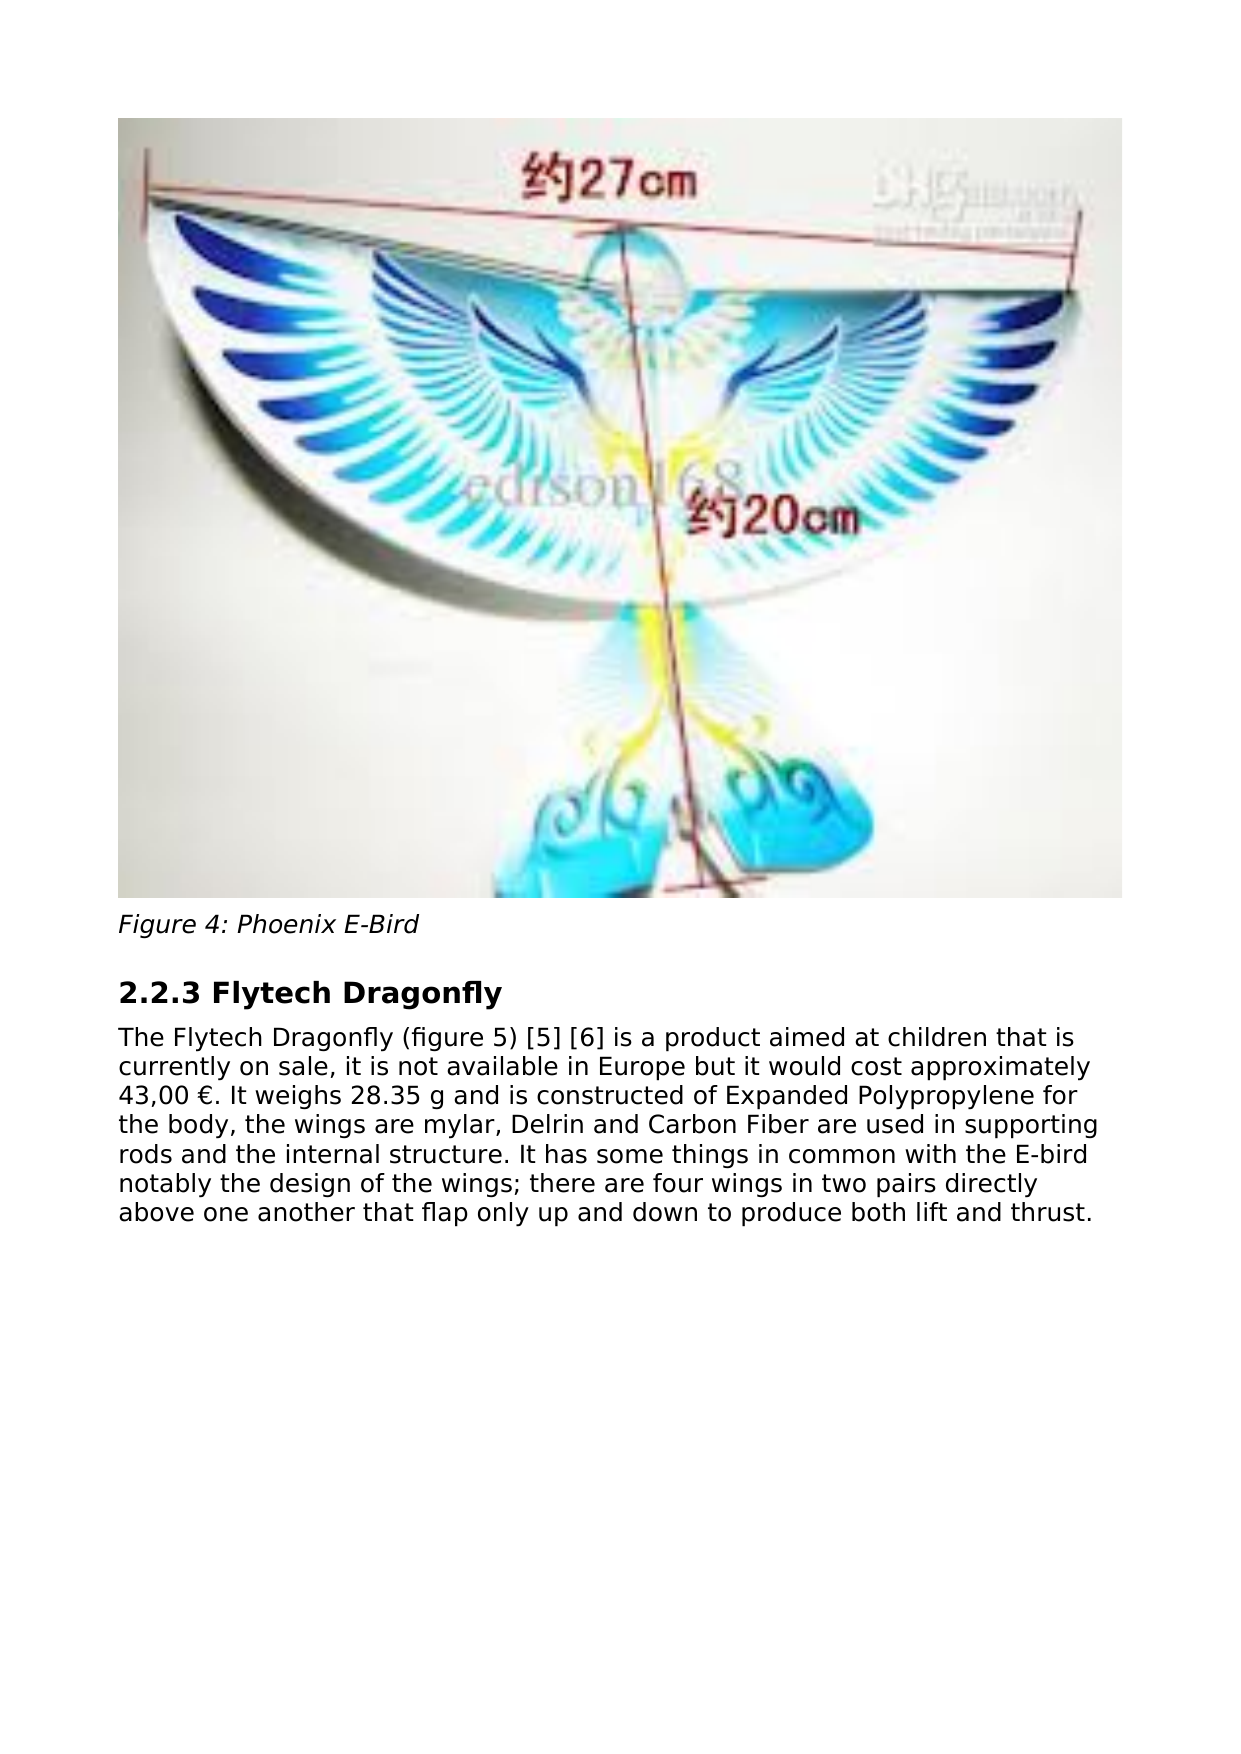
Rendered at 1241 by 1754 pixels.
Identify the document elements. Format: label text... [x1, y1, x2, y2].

text Figure 4: Phoenix E-Bird [118, 910, 1122, 939]
picture [118, 118, 1123, 898]
text The Flytech Dragonfly (figure 5) [5] [6] is a product aimed at children that is currently on sale, it is not available in Europe but it would cost approximately 43,00 €. It weighs 28.35 g and is constructed of Expanded Polypropylene for the body, the wings are mylar, Delrin and Carbon Fiber are used in supporting rods and the internal structure. It has some things in common with the E-bird notably the design of the wings; there are four wings in two pairs directly above one another that flap only up and down to produce both lift and thrust. [118, 1023, 1122, 1227]
subtitle 2.2.3 Flytech Dragonfly [118, 977, 1122, 1011]
